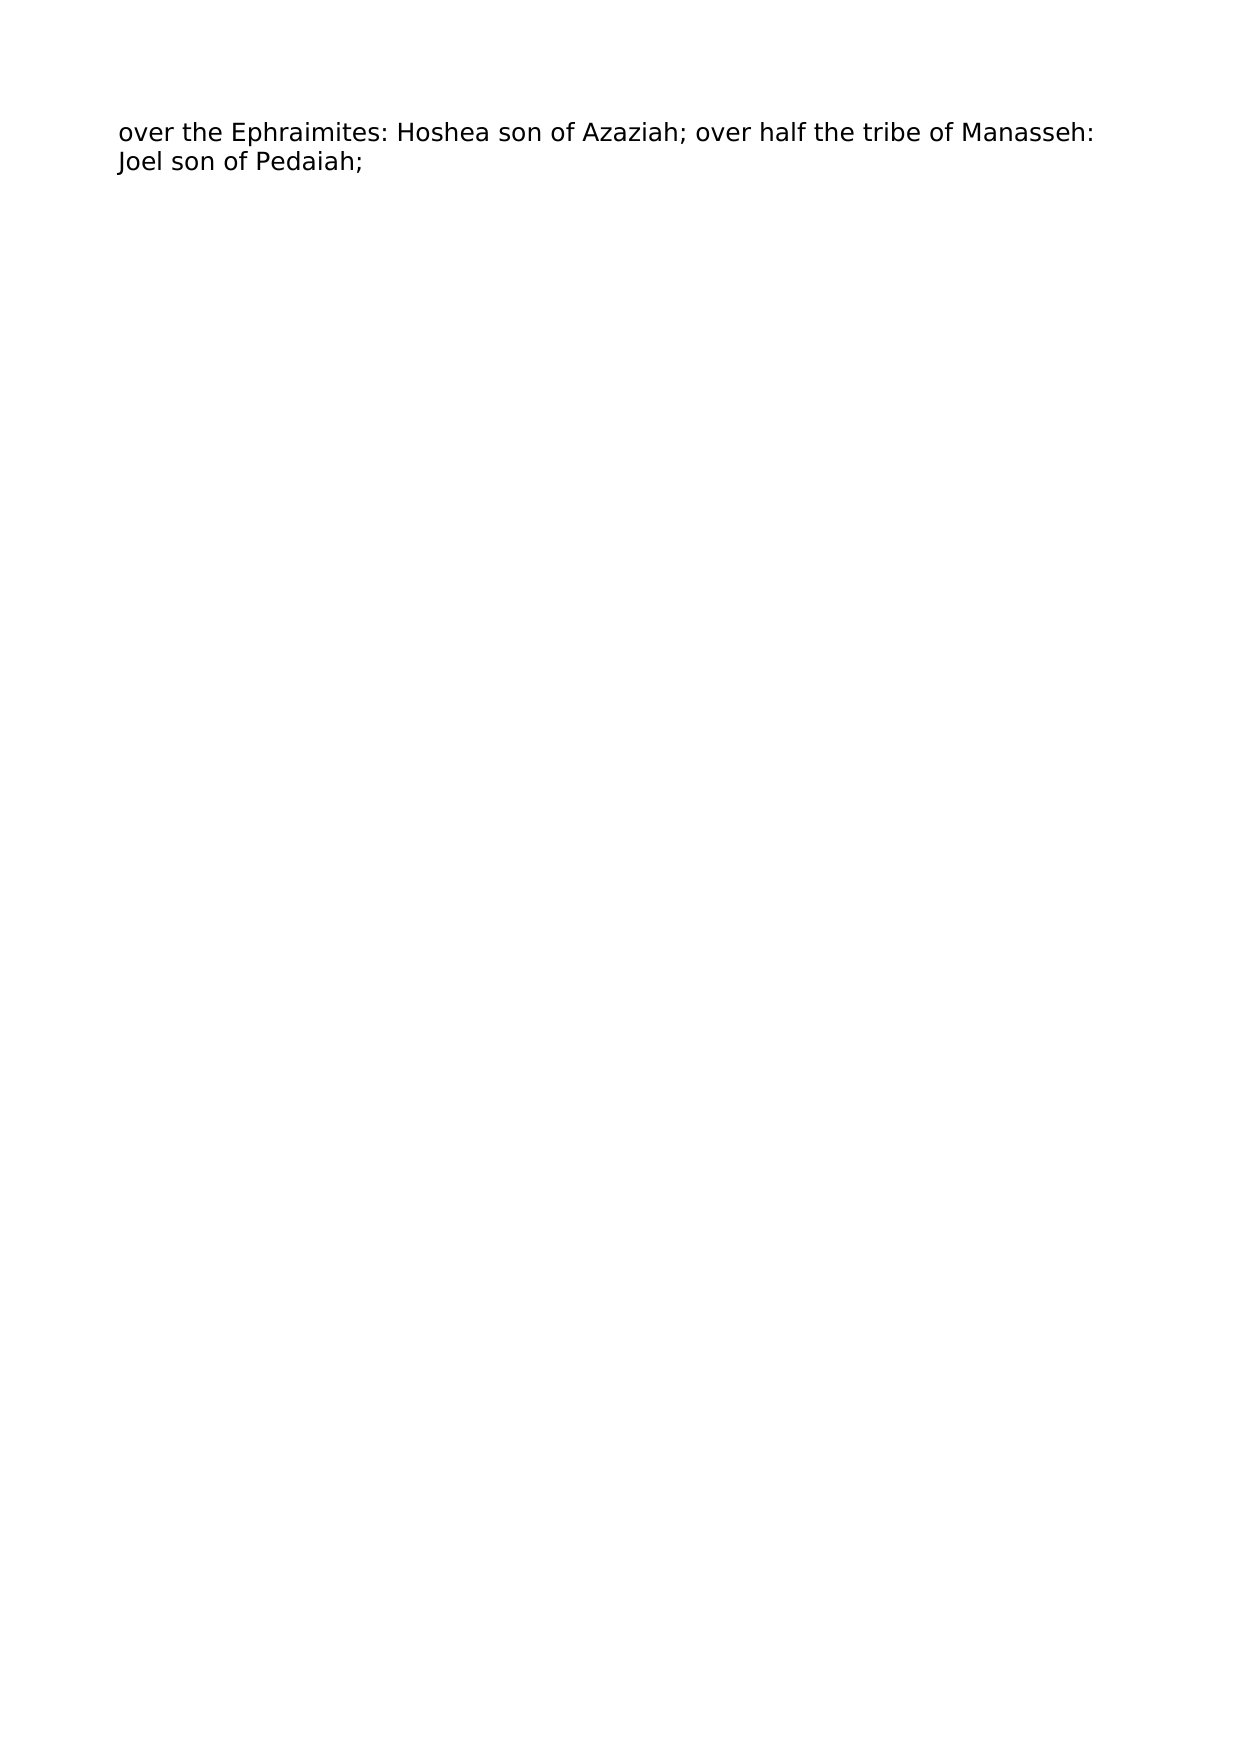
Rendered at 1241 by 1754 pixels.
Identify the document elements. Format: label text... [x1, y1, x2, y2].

text over the Ephraimites: Hoshea son of Azaziah; over half the tribe of Manasseh: Joel son of Pedaiah; [118, 118, 1122, 176]
